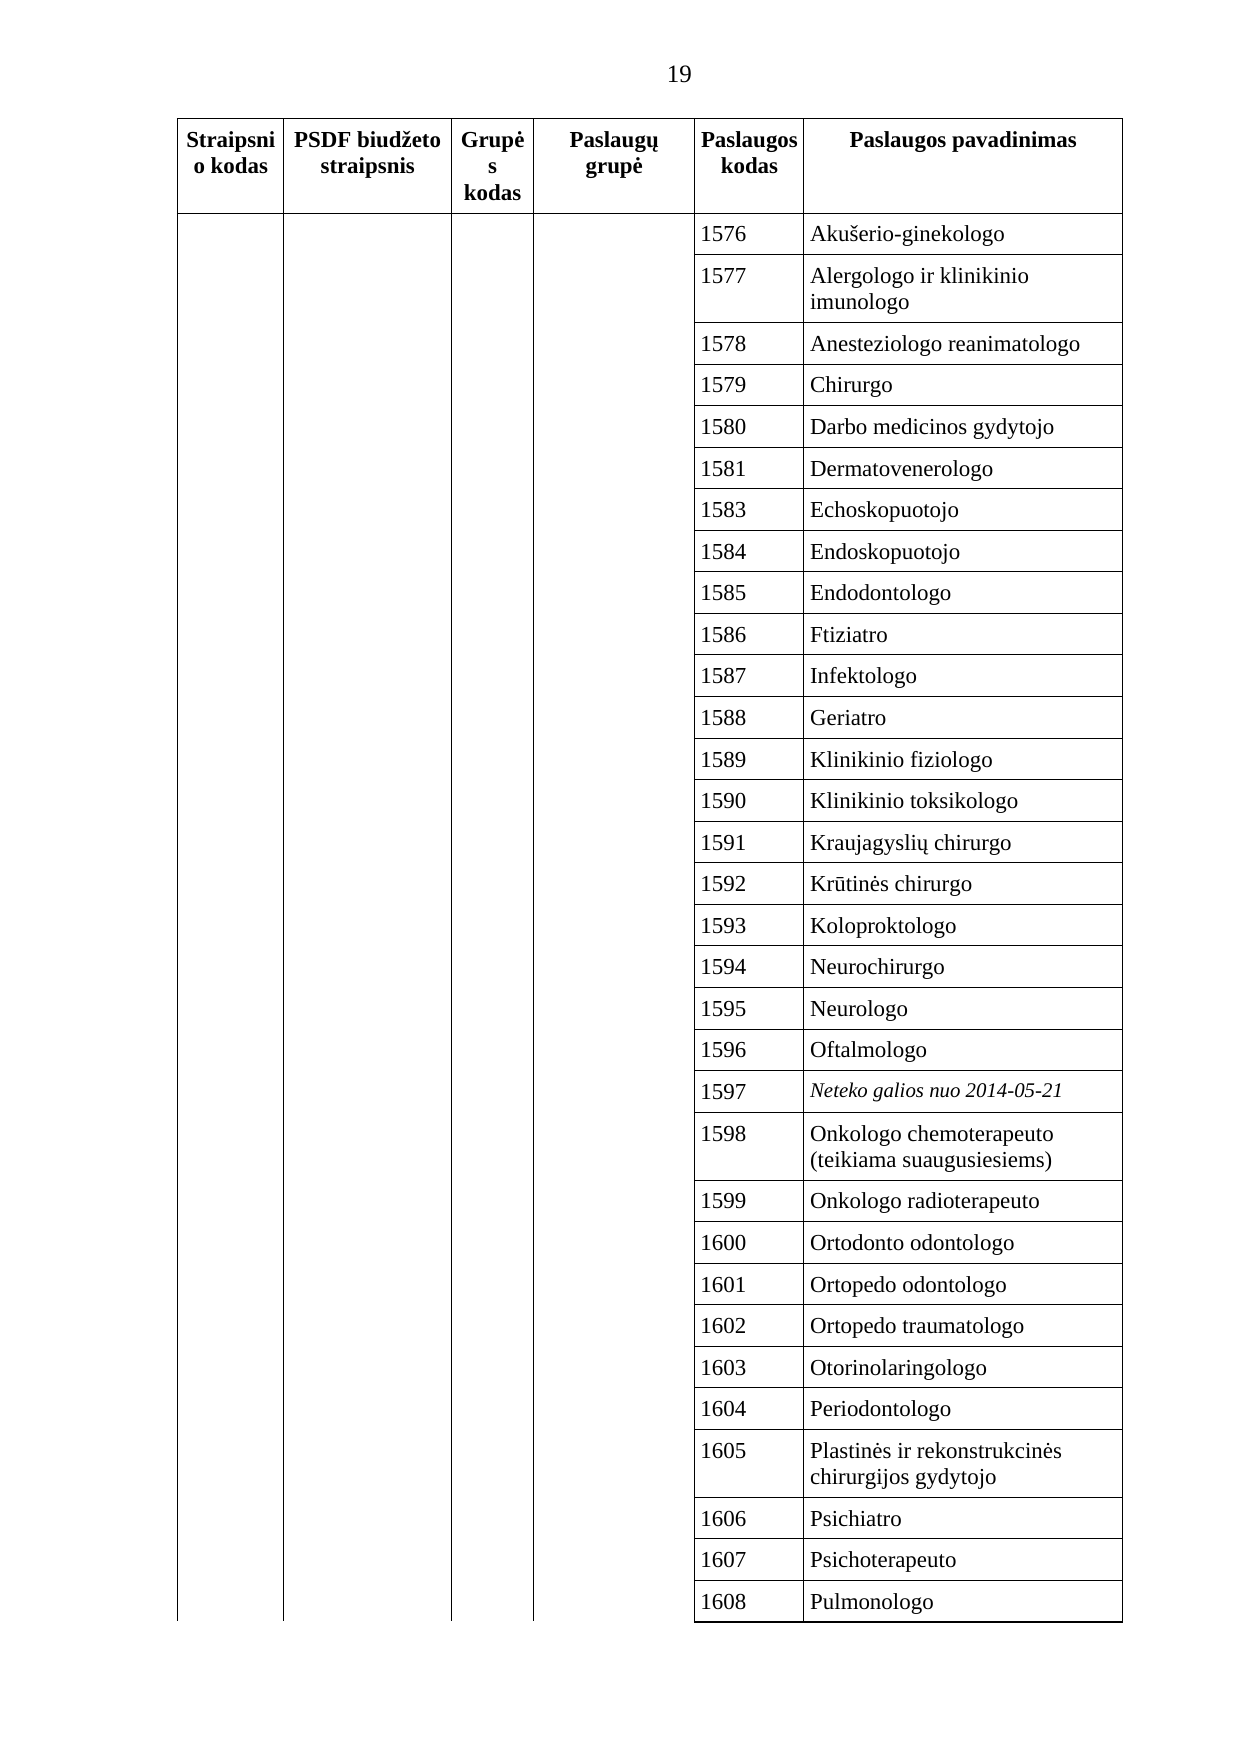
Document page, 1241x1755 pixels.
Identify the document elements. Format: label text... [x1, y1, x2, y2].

table_cell [534, 1346, 694, 1387]
table_cell 1587 [695, 655, 803, 696]
table_cell Klinikinio fiziologo [804, 739, 1122, 779]
table_cell [452, 1346, 533, 1387]
table_cell [178, 1304, 283, 1346]
table_cell 1577 [695, 255, 803, 322]
table_cell 1576 [695, 214, 803, 254]
table_cell [284, 904, 451, 945]
table_cell [534, 254, 694, 322]
table_cell [178, 904, 283, 945]
table_cell [284, 322, 451, 363]
table_cell [284, 1304, 451, 1346]
table_header Paslaugų grupė [534, 119, 694, 212]
table_cell [284, 779, 451, 821]
table_cell Alergologo ir klinikinio imunologo [804, 255, 1122, 322]
table_cell Kraujagyslių chirurgo [804, 822, 1122, 862]
table_cell [534, 779, 694, 821]
table_cell [178, 945, 283, 987]
table_cell [178, 364, 283, 405]
table_cell [178, 1221, 283, 1263]
table_cell [452, 779, 533, 821]
table_cell [534, 1497, 694, 1538]
table_cell [534, 488, 694, 530]
table_cell [534, 1070, 694, 1112]
table_cell [452, 987, 533, 1028]
table_cell 1586 [695, 614, 803, 654]
table_cell [452, 1538, 533, 1580]
table_cell [284, 738, 451, 779]
table_cell [178, 821, 283, 862]
table_cell [534, 654, 694, 696]
table_cell [284, 488, 451, 530]
table_cell [178, 1387, 283, 1429]
table_cell Ftiziatro [804, 614, 1122, 654]
table_cell [534, 1387, 694, 1429]
table_cell 1592 [695, 863, 803, 904]
table_cell [284, 364, 451, 405]
table_cell [284, 405, 451, 447]
table_cell [178, 530, 283, 571]
table_cell [452, 447, 533, 488]
table_cell Ortopedo traumatologo [804, 1305, 1122, 1346]
table_cell [284, 447, 451, 488]
table_cell Endoskopuotojo [804, 531, 1122, 571]
table_cell [534, 613, 694, 654]
table_cell [534, 322, 694, 363]
table_cell [534, 1221, 694, 1263]
table_cell [534, 862, 694, 904]
table_cell [284, 530, 451, 571]
table_cell [178, 1497, 283, 1538]
table_cell Geriatro [804, 697, 1122, 737]
table_cell 1585 [695, 572, 803, 613]
table_header Paslaugos pavadinimas [804, 119, 1122, 212]
table_cell Endodontologo [804, 572, 1122, 613]
table_cell [284, 862, 451, 904]
table_cell [452, 1387, 533, 1429]
table_cell 1608 [695, 1581, 803, 1621]
table_cell [284, 1538, 451, 1580]
table_cell [284, 1029, 451, 1070]
table_cell Neteko galios nuo 2014-05-21 [804, 1071, 1122, 1112]
table_cell [534, 530, 694, 571]
table_cell 1606 [695, 1498, 803, 1538]
table_cell [284, 1070, 451, 1112]
table_cell [284, 654, 451, 696]
table_cell [534, 1180, 694, 1221]
table_cell [452, 254, 533, 322]
table_cell Infektologo [804, 655, 1122, 696]
table_cell [452, 945, 533, 987]
table_cell Klinikinio toksikologo [804, 780, 1122, 821]
table_cell 1598 [695, 1113, 803, 1179]
table_cell Krūtinės chirurgo [804, 863, 1122, 904]
table_cell [178, 405, 283, 447]
table_cell [452, 1112, 533, 1179]
table_cell [452, 1180, 533, 1221]
table_cell [534, 405, 694, 447]
table_cell [452, 530, 533, 571]
table_cell 1584 [695, 531, 803, 571]
table_cell [178, 1180, 283, 1221]
table_cell Otorinolaringologo [804, 1347, 1122, 1387]
table_cell [178, 447, 283, 488]
table_cell [452, 364, 533, 405]
table_header Paslaugos kodas [695, 119, 803, 212]
table_cell [284, 1429, 451, 1497]
table_cell 1600 [695, 1222, 803, 1263]
table_cell [178, 254, 283, 322]
table_cell Akušerio-ginekologo [804, 214, 1122, 254]
table_cell [284, 1497, 451, 1538]
table_cell [452, 1029, 533, 1070]
table_cell Ortodonto odontologo [804, 1222, 1122, 1263]
table_cell Psichiatro [804, 1498, 1122, 1538]
table_cell Ortopedo odontologo [804, 1264, 1122, 1304]
table_cell 1602 [695, 1305, 803, 1346]
table_cell [178, 571, 283, 613]
table_cell [452, 696, 533, 737]
table_cell [284, 945, 451, 987]
table_cell Chirurgo [804, 365, 1122, 405]
table_cell [534, 571, 694, 613]
table_cell 1593 [695, 905, 803, 945]
table_header Grupės kodas [452, 119, 533, 212]
table_cell [178, 1029, 283, 1070]
table_cell [452, 654, 533, 696]
table_cell 1579 [695, 365, 803, 405]
table_cell [452, 1263, 533, 1304]
table_cell Onkologo radioterapeuto [804, 1181, 1122, 1221]
table_cell 1590 [695, 780, 803, 821]
table_cell [452, 571, 533, 613]
table_cell [534, 738, 694, 779]
table_cell [284, 1180, 451, 1221]
table_cell [178, 322, 283, 363]
table_cell [534, 447, 694, 488]
table_cell [452, 862, 533, 904]
table_cell [452, 1429, 533, 1497]
table_cell 1591 [695, 822, 803, 862]
table_cell 1588 [695, 697, 803, 737]
table_cell [284, 571, 451, 613]
table_cell [452, 1221, 533, 1263]
table_cell 1603 [695, 1347, 803, 1387]
table_cell [178, 1429, 283, 1497]
table_cell [534, 821, 694, 862]
table_cell [284, 613, 451, 654]
table_cell 1581 [695, 448, 803, 488]
table_cell [284, 1387, 451, 1429]
table_cell 1605 [695, 1430, 803, 1497]
table_cell 1580 [695, 406, 803, 447]
table_cell [534, 1029, 694, 1070]
table_cell [534, 364, 694, 405]
table_cell Periodontologo [804, 1388, 1122, 1429]
table_cell [178, 696, 283, 737]
table_cell Psichoterapeuto [804, 1539, 1122, 1580]
table_cell [178, 987, 283, 1028]
table_cell [452, 322, 533, 363]
table_cell [178, 738, 283, 779]
table_cell [452, 738, 533, 779]
table_cell [178, 654, 283, 696]
table_cell [452, 821, 533, 862]
table_cell [284, 987, 451, 1028]
table_cell 1594 [695, 946, 803, 987]
table_cell Koloproktologo [804, 905, 1122, 945]
table_cell [284, 696, 451, 737]
table_cell 1599 [695, 1181, 803, 1221]
table_cell [178, 862, 283, 904]
table_cell Dermatovenerologo [804, 448, 1122, 488]
table_cell 1597 [695, 1071, 803, 1112]
table_cell Neurologo [804, 988, 1122, 1028]
table_cell [534, 1112, 694, 1179]
table_cell Anesteziologo reanimatologo [804, 323, 1122, 363]
table_cell [178, 1112, 283, 1179]
table_cell [178, 488, 283, 530]
table_cell Neurochirurgo [804, 946, 1122, 987]
table_cell [452, 488, 533, 530]
table_cell Plastinės ir rekonstrukcinės chirurgijos gydytojo [804, 1430, 1122, 1497]
table_cell [534, 945, 694, 987]
table_cell [534, 1429, 694, 1497]
table_cell 1589 [695, 739, 803, 779]
table_cell [534, 1538, 694, 1580]
table_cell [284, 821, 451, 862]
table_cell 1607 [695, 1539, 803, 1580]
table_cell [178, 1263, 283, 1304]
table_cell [452, 904, 533, 945]
table_cell [178, 613, 283, 654]
table_cell [284, 254, 451, 322]
table_cell [452, 613, 533, 654]
table_cell [534, 1304, 694, 1346]
table_cell [452, 1497, 533, 1538]
table_cell [452, 1070, 533, 1112]
table_cell Pulmonologo [804, 1581, 1122, 1621]
table_cell [284, 1580, 451, 1621]
table_cell [534, 904, 694, 945]
table_cell 1604 [695, 1388, 803, 1429]
table_header Straipsnio kodas [178, 119, 283, 212]
table_cell [452, 405, 533, 447]
table_cell Onkologo chemoterapeuto (teikiama suaugusiesiems) [804, 1113, 1122, 1179]
table_cell [452, 214, 533, 254]
table_cell Darbo medicinos gydytojo [804, 406, 1122, 447]
table_cell 1583 [695, 489, 803, 530]
table_cell [178, 1346, 283, 1387]
table_cell [284, 1221, 451, 1263]
table_cell 1601 [695, 1264, 803, 1304]
table_cell [178, 1580, 283, 1621]
table_cell 1596 [695, 1030, 803, 1070]
table_cell Oftalmologo [804, 1030, 1122, 1070]
table_cell [178, 779, 283, 821]
table_cell [534, 1263, 694, 1304]
table_cell [178, 1538, 283, 1580]
table_cell [284, 1112, 451, 1179]
table_cell [284, 1346, 451, 1387]
table_cell 1595 [695, 988, 803, 1028]
table_cell 1578 [695, 323, 803, 363]
table_cell [178, 214, 283, 254]
table_cell [452, 1580, 533, 1621]
table_cell [178, 1070, 283, 1112]
table_cell [534, 696, 694, 737]
table_cell [534, 214, 694, 254]
table_cell [284, 1263, 451, 1304]
table_cell [452, 1304, 533, 1346]
table_cell [284, 214, 451, 254]
table_cell Echoskopuotojo [804, 489, 1122, 530]
table_cell [534, 987, 694, 1028]
table_header PSDF biudžeto straipsnis [284, 119, 451, 212]
table_cell [534, 1580, 694, 1621]
